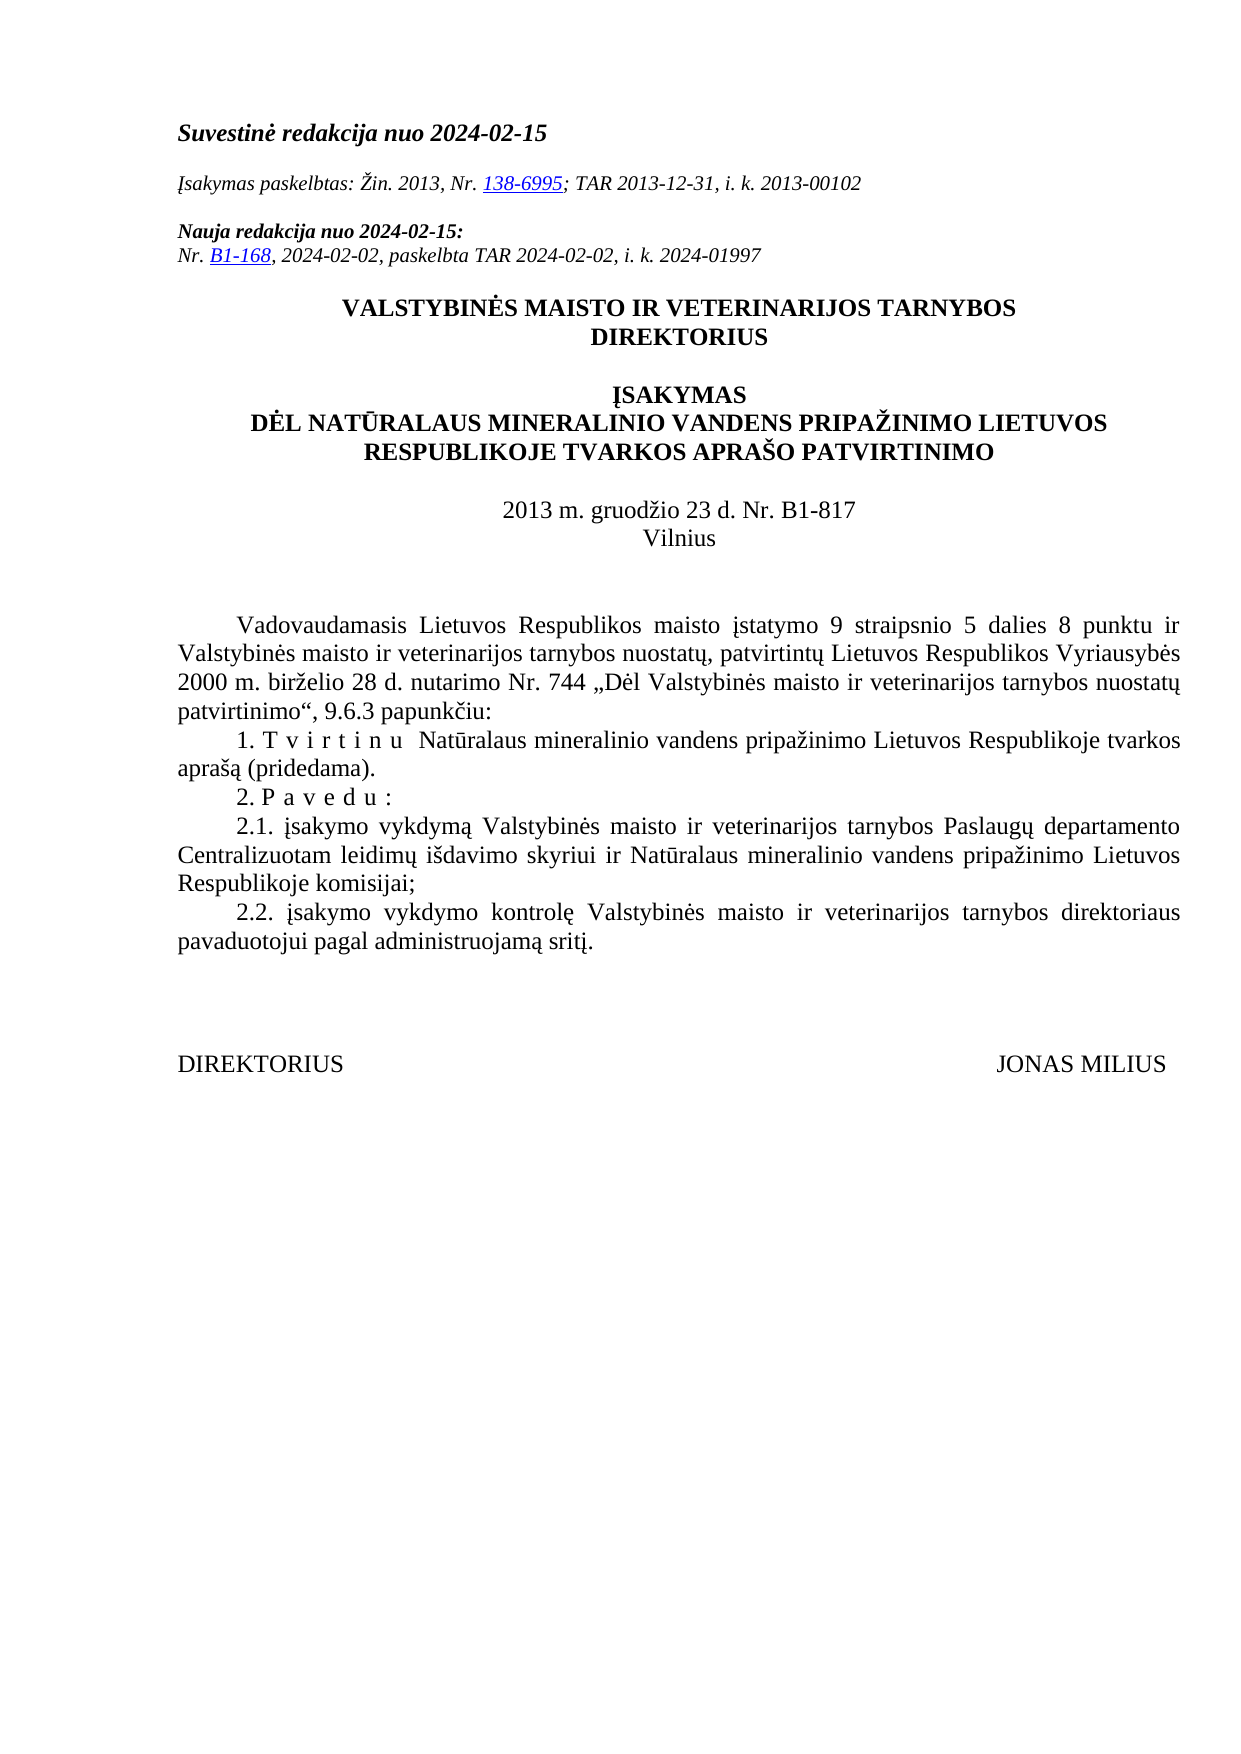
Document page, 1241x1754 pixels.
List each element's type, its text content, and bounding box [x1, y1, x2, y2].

text DĖL natūralaus mineralinio vandens pripažinimo lietuvos respublikoje TvARKOS APRAŠO PATVIRTINIMO [177, 408, 1181, 466]
text VALSTYBINĖS MAISTO IR VETERINARIJOS TARNYBOS [177, 293, 1181, 322]
text Įsakymas paskelbtas: Žin. 2013, Nr. 138-6995; TAR 2013-12-31, i. k. 2013-00102 [177, 171, 1181, 195]
text Suvestinė redakcija nuo 2024-02-15 [177, 118, 1181, 147]
text ĮSAKYMAS [177, 380, 1181, 408]
text 1. Tvirtinu Natūralaus mineralinio vandens pripažinimo Lietuvos Respublikoje tvarkos aprašą (pridedama). [177, 725, 1181, 782]
text Vadovaudamasis Lietuvos Respublikos maisto įstatymo 9 straipsnio 5 dalies 8 punktu ir Valstybinės maisto ir veterinarijos tarnybos nuostatų, patvirtintų Lietuvos Respublikos Vyriausybės 2000 m. birželio 28 d. nutarimo Nr. 744 „Dėl Valstybinės maisto ir veterinarijos tarnybos nuostatų patvirtinimo“, 9.6.3 papunkčiu: [177, 610, 1181, 725]
text DIREKTORIUS [177, 322, 1181, 351]
text Vilnius [177, 523, 1181, 552]
text 2.2. įsakymo vykdymo kontrolę Valstybinės maisto ir veterinarijos tarnybos direktoriaus pavaduotojui pagal administruojamą sritį. [177, 897, 1181, 955]
text Direktorius Jonas Milius [177, 1049, 1181, 1078]
text 2. Pavedu: [177, 782, 1181, 811]
text Nr. B1-168, 2024-02-02, paskelbta TAR 2024-02-02, i. k. 2024-01997 [177, 243, 1181, 267]
text 2013 m. gruodžio 23 d. Nr. B1-817 [177, 495, 1181, 523]
text 2.1. įsakymo vykdymą Valstybinės maisto ir veterinarijos tarnybos Paslaugų departamento Centralizuotam leidimų išdavimo skyriui ir Natūralaus mineralinio vandens pripažinimo Lietuvos Respublikoje komisijai; [177, 811, 1181, 897]
text Nauja redakcija nuo 2024-02-15: [177, 219, 1181, 243]
